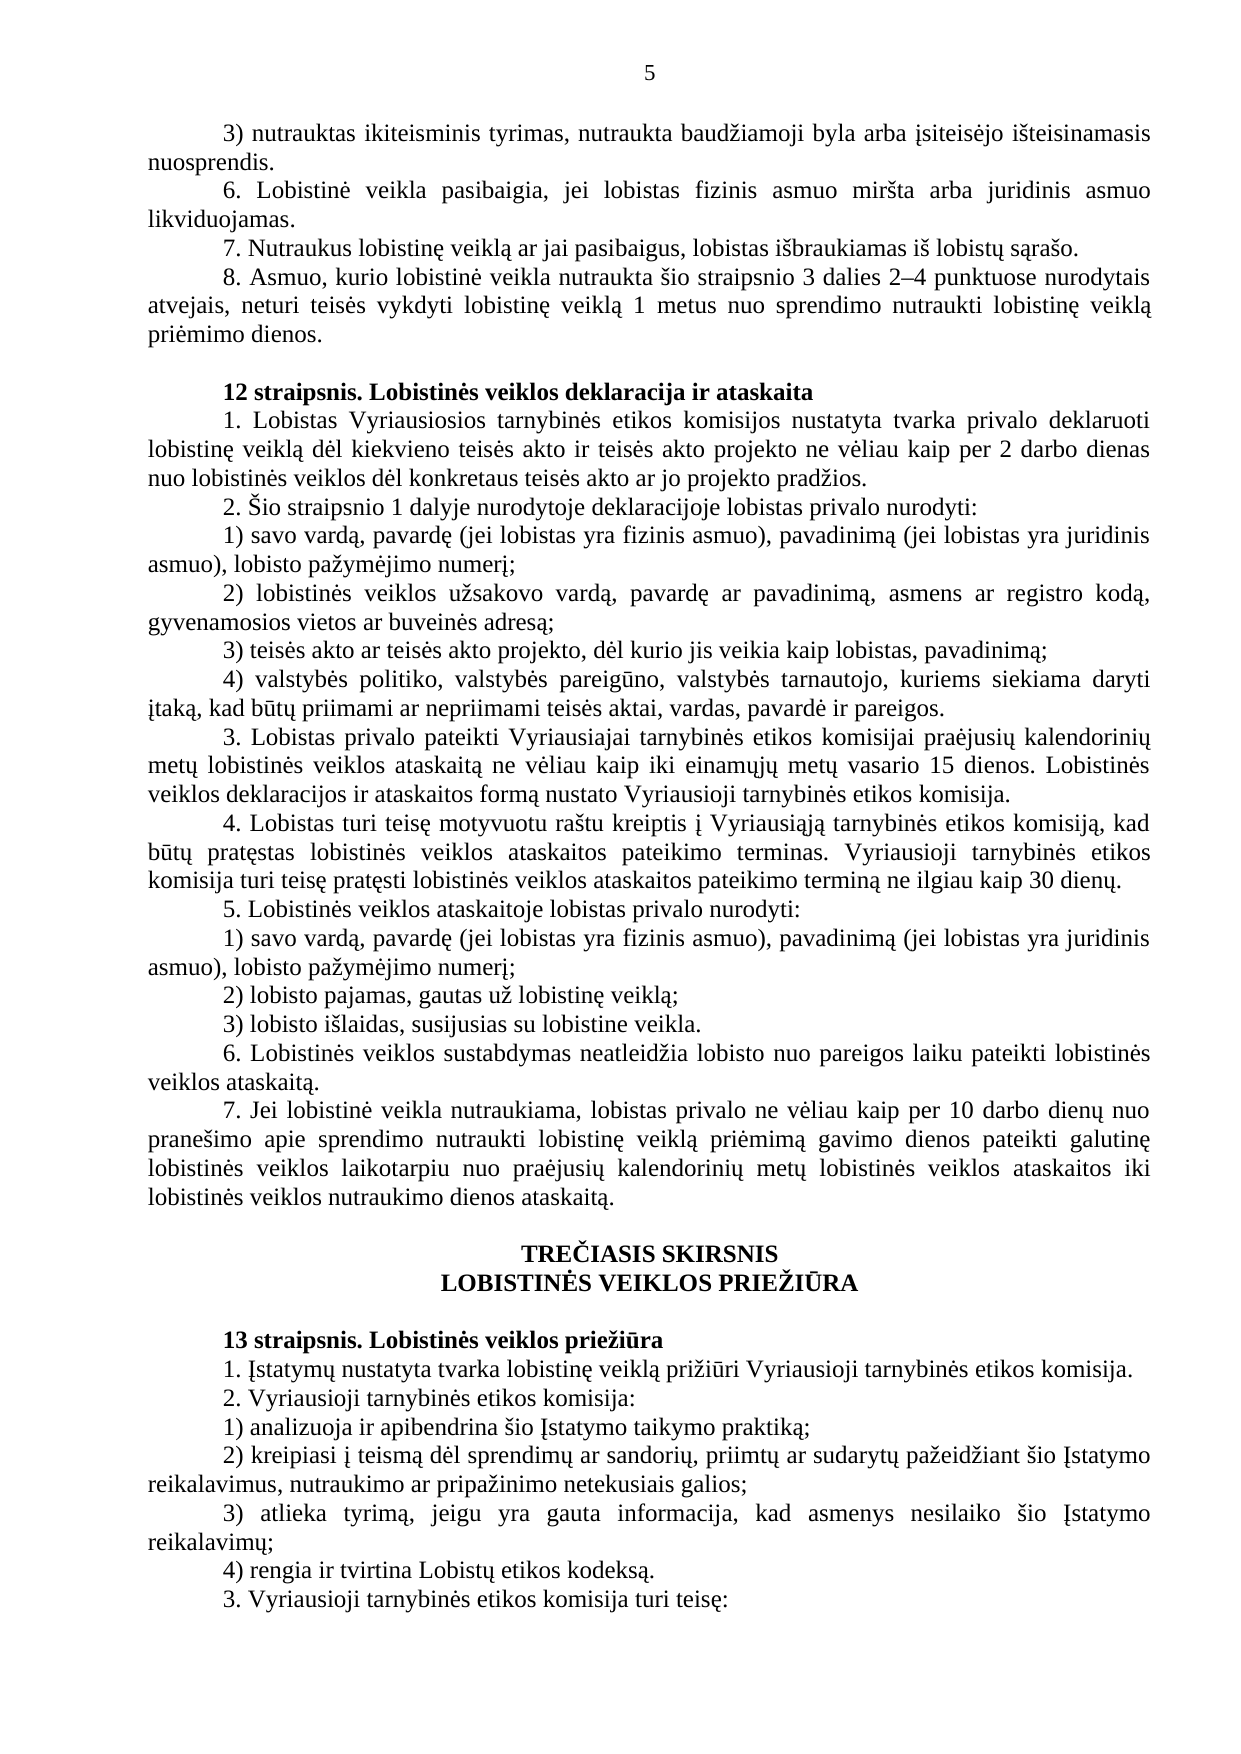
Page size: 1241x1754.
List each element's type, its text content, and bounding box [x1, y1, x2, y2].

text 6. Lobistinės veiklos sustabdymas neatleidžia lobisto nuo pareigos laiku pateikti lobistinės veiklos ataskaitą. [148, 1038, 1152, 1096]
text 8. Asmuo, kurio lobistinė veikla nutraukta šio straipsnio 3 dalies 2–4 punktuose nurodytais atvejais, neturi teisės vykdyti lobistinę veiklą 1 metus nuo sprendimo nutraukti lobistinę veiklą priėmimo dienos. [148, 262, 1152, 348]
text 2. Vyriausioji tarnybinės etikos komisija: [148, 1383, 1152, 1412]
text 2) kreipiasi į teismą dėl sprendimų ar sandorių, priimtų ar sudarytų pažeidžiant šio Įstatymo reikalavimus, nutraukimo ar pripažinimo netekusiais galios; [148, 1441, 1152, 1498]
text 7. Jei lobistinė veikla nutraukiama, lobistas privalo ne vėliau kaip per 10 darbo dienų nuo pranešimo apie sprendimo nutraukti lobistinę veiklą priėmimą gavimo dienos pateikti galutinę lobistinės veiklos laikotarpiu nuo praėjusių kalendorinių metų lobistinės veiklos ataskaitos iki lobistinės veiklos nutraukimo dienos ataskaitą. [148, 1096, 1152, 1211]
text TREČIASIS SKIRSNIS [148, 1239, 1152, 1268]
text 3. Vyriausioji tarnybinės etikos komisija turi teisę: [148, 1584, 1152, 1613]
text 1) savo vardą, pavardę (jei lobistas yra fizinis asmuo), pavadinimą (jei lobistas yra juridinis asmuo), lobisto pažymėjimo numerį; [148, 923, 1152, 981]
text LOBISTINĖS VEIKLOS PRIEŽIŪRA [148, 1268, 1152, 1297]
text 12 straipsnis. Lobistinės veiklos deklaracija ir ataskaita [148, 377, 1152, 406]
text 1) analizuoja ir apibendrina šio Įstatymo taikymo praktiką; [148, 1412, 1152, 1441]
text 1) savo vardą, pavardę (jei lobistas yra fizinis asmuo), pavadinimą (jei lobistas yra juridinis asmuo), lobisto pažymėjimo numerį; [148, 521, 1152, 578]
text 4) rengia ir tvirtina Lobistų etikos kodeksą. [148, 1556, 1152, 1584]
text 3) atlieka tyrimą, jeigu yra gauta informacija, kad asmenys nesilaiko šio Įstatymo reikalavimų; [148, 1498, 1152, 1556]
text 3) nutrauktas ikiteisminis tyrimas, nutraukta baudžiamoji byla arba įsiteisėjo išteisinamasis nuosprendis. [148, 118, 1152, 176]
text 2) lobistinės veiklos užsakovo vardą, pavardę ar pavadinimą, asmens ar registro kodą, gyvenamosios vietos ar buveinės adresą; [148, 578, 1152, 636]
text 1. Įstatymų nustatyta tvarka lobistinę veiklą prižiūri Vyriausioji tarnybinės etikos komisija. [148, 1354, 1152, 1383]
text 4) valstybės politiko, valstybės pareigūno, valstybės tarnautojo, kuriems siekiama daryti įtaką, kad būtų priimami ar nepriimami teisės aktai, vardas, pavardė ir pareigos. [148, 664, 1152, 722]
text 3) teisės akto ar teisės akto projekto, dėl kurio jis veikia kaip lobistas, pavadinimą; [148, 636, 1152, 664]
text 3. Lobistas privalo pateikti Vyriausiajai tarnybinės etikos komisijai praėjusių kalendorinių metų lobistinės veiklos ataskaitą ne vėliau kaip iki einamųjų metų vasario 15 dienos. Lobistinės veiklos deklaracijos ir ataskaitos formą nustato Vyriausioji tarnybinės etikos komisija. [148, 722, 1152, 808]
text 7. Nutraukus lobistinę veiklą ar jai pasibaigus, lobistas išbraukiamas iš lobistų sąrašo. [148, 233, 1152, 262]
text 3) lobisto išlaidas, susijusias su lobistine veikla. [148, 1009, 1152, 1038]
text 6. Lobistinė veikla pasibaigia, jei lobistas fizinis asmuo miršta arba juridinis asmuo likviduojamas. [148, 176, 1152, 233]
text 2) lobisto pajamas, gautas už lobistinę veiklą; [148, 981, 1152, 1009]
text 4. Lobistas turi teisę motyvuotu raštu kreiptis į Vyriausiąją tarnybinės etikos komisiją, kad būtų pratęstas lobistinės veiklos ataskaitos pateikimo terminas. Vyriausioji tarnybinės etikos komisija turi teisę pratęsti lobistinės veiklos ataskaitos pateikimo terminą ne ilgiau kaip 30 dienų. [148, 808, 1152, 894]
text 2. Šio straipsnio 1 dalyje nurodytoje deklaracijoje lobistas privalo nurodyti: [148, 492, 1152, 521]
text 5. Lobistinės veiklos ataskaitoje lobistas privalo nurodyti: [148, 894, 1152, 923]
text 13 straipsnis. Lobistinės veiklos priežiūra [148, 1326, 1152, 1354]
text 1. Lobistas Vyriausiosios tarnybinės etikos komisijos nustatyta tvarka privalo deklaruoti lobistinę veiklą dėl kiekvieno teisės akto ir teisės akto projekto ne vėliau kaip per 2 darbo dienas nuo lobistinės veiklos dėl konkretaus teisės akto ar jo projekto pradžios. [148, 406, 1152, 492]
